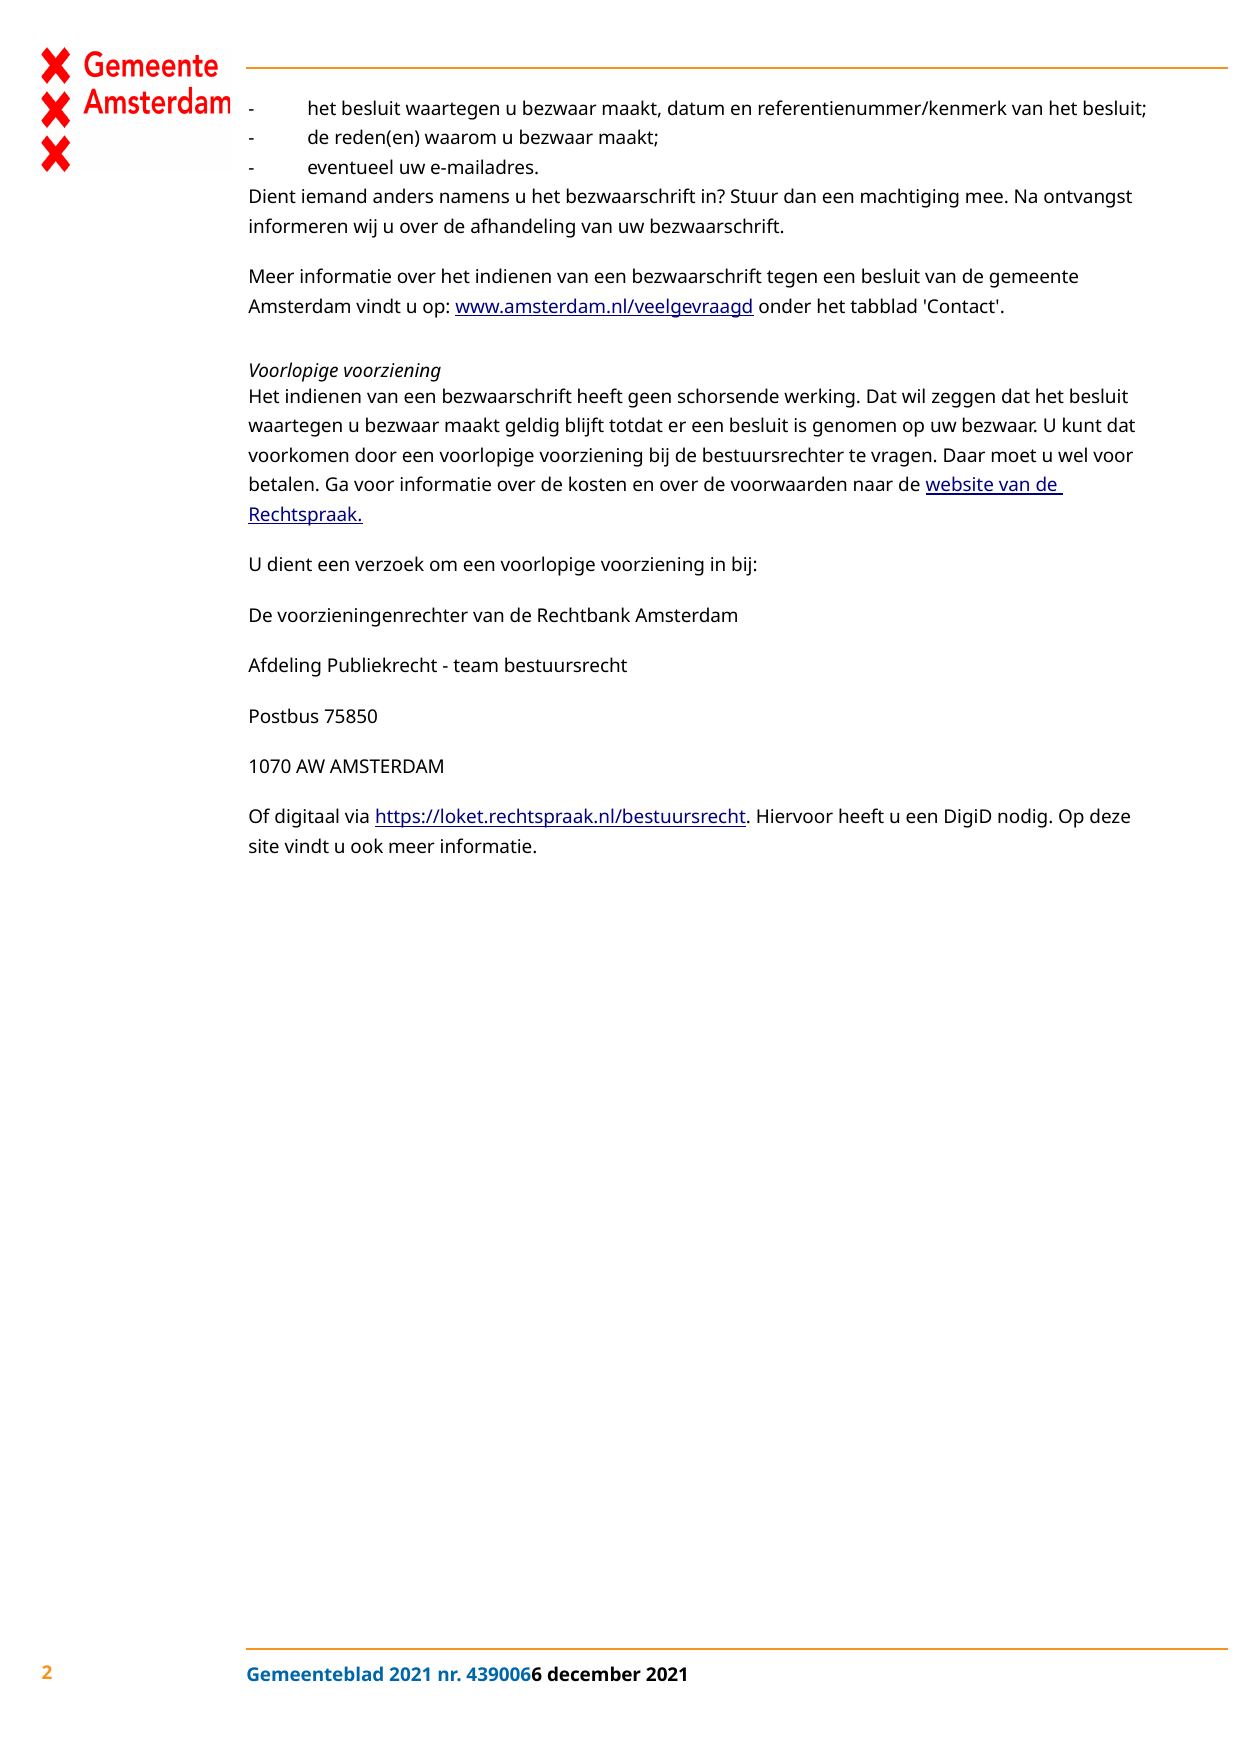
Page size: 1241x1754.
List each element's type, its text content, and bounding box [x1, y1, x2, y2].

text Meer informatie over het indienen van een bezwaarschrift tegen een besluit van de gemeente Amsterdam vindt u op: www.amsterdam.nl/veelgevraagd onder het tabblad 'Contact'. [248, 263, 1152, 319]
text 1070 AW AMSTERDAM [248, 753, 1152, 779]
list het besluit waartegen u bezwaar maakt, datum en referentienummer/kenmerk van het besluit; [248, 95, 1152, 121]
text Het indienen van een bezwaarschrift heeft geen schorsende werking. Dat wil zeggen dat het besluit waartegen u bezwaar maakt geldig blijft totdat er een besluit is genomen op uw bezwaar. U kunt dat voorkomen door een voorlopige voorziening bij de bestuursrechter te vragen. Daar moet u wel voor betalen. Ga voor informatie over de kosten en over de voorwaarden naar de website van de Rechtspraak. [248, 383, 1152, 527]
picture [41, 47, 231, 172]
text Postbus 75850 [248, 703, 1152, 728]
text Voorlopige voorziening [248, 357, 1152, 383]
list eventueel uw e-mailadres. [248, 154, 1152, 180]
text U dient een verzoek om een voorlopige voorziening in bij: [248, 552, 1152, 577]
text De voorzieningenrechter van de Rechtbank Amsterdam [248, 602, 1152, 628]
text Dient iemand anders namens u het bezwaarschrift in? Stuur dan een machtiging mee. Na ontvangst informeren wij u over de afhandeling van uw bezwaarschrift. [248, 183, 1152, 239]
text Of digitaal via https://loket.rechtspraak.nl/bestuursrecht. Hiervoor heeft u een DigiD nodig. Op deze site vindt u ook meer informatie. [248, 804, 1152, 859]
list de reden(en) waarom u bezwaar maakt; [248, 124, 1152, 150]
text Afdeling Publiekrecht - team bestuursrecht [248, 652, 1152, 678]
